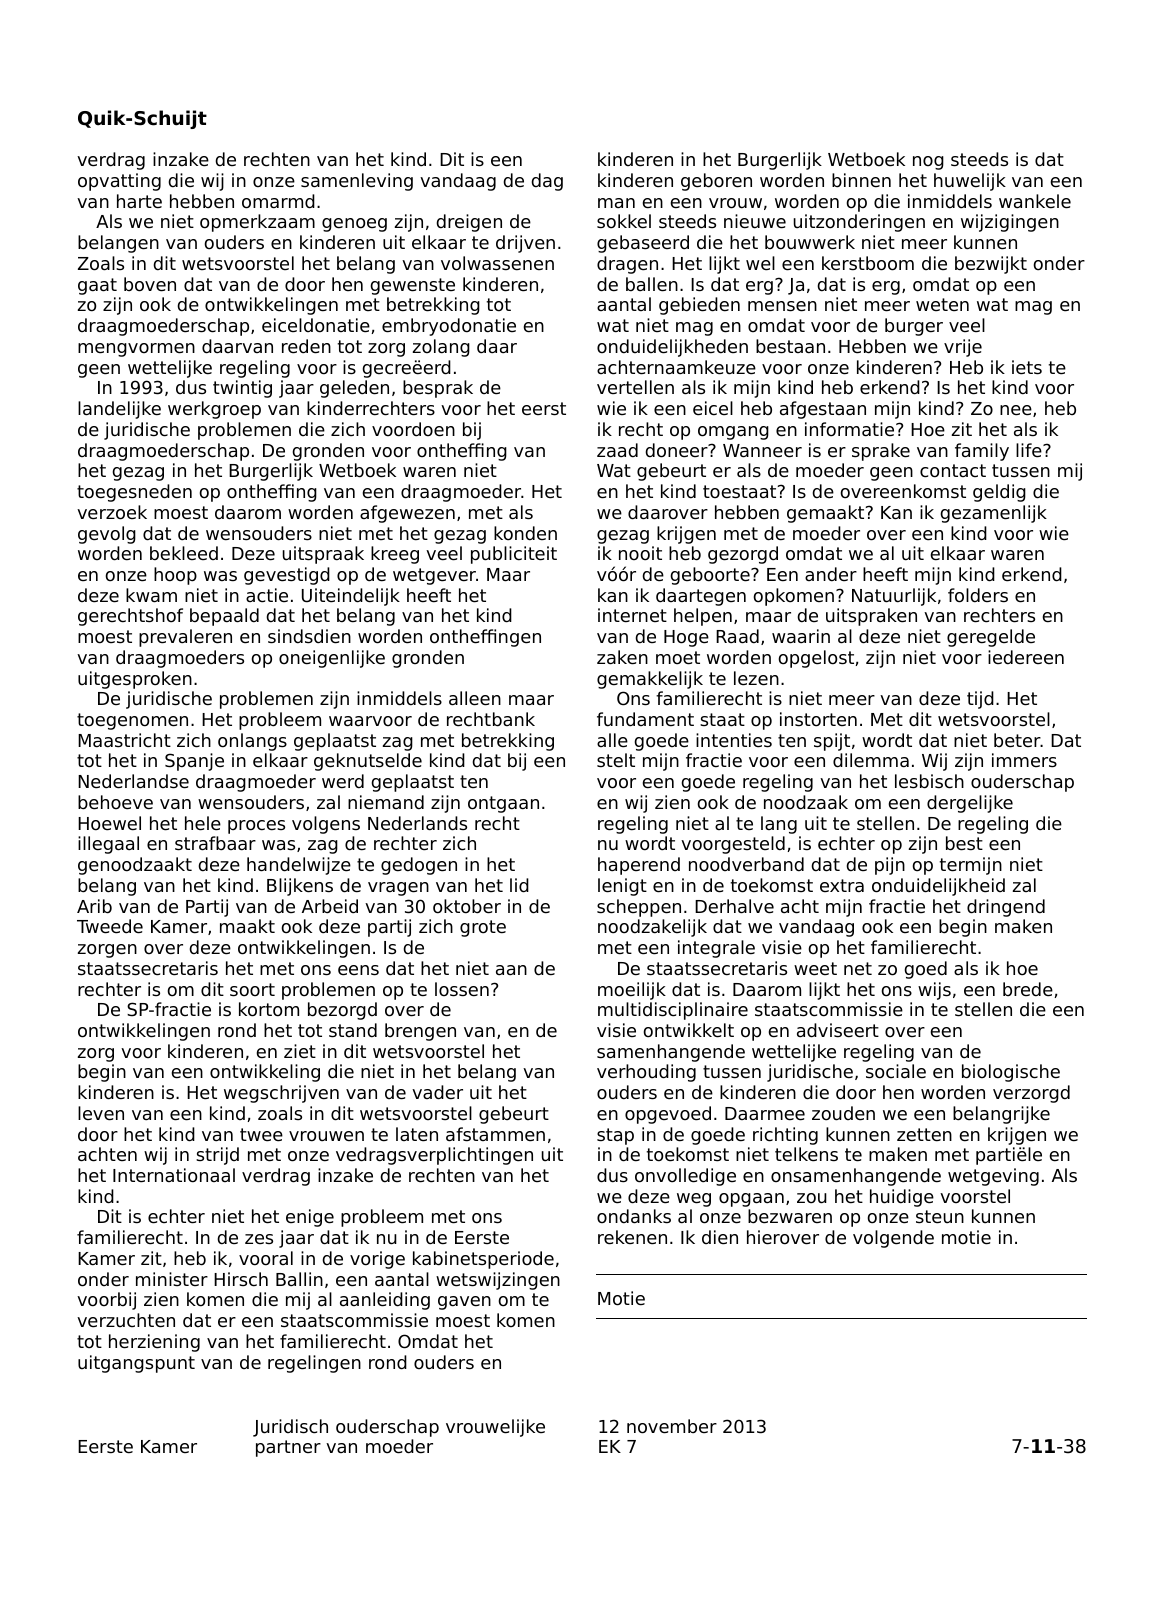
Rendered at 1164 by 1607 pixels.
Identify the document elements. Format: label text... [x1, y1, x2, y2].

text De juridische problemen zijn inmiddels alleen maar toegenomen. Het probleem waarvoor de rechtbank Maastricht zich onlangs geplaatst zag met betrekking tot het in Spanje in elkaar geknutselde kind dat bij een Nederlandse draagmoeder werd geplaatst ten behoeve van wensouders, zal niemand zijn ontgaan. Hoewel het hele proces volgens Nederlands recht illegaal en strafbaar was, zag de rechter zich genoodzaakt deze handelwijze te gedogen in het belang van het kind. Blijkens de vragen van het lid Arib van de Partij van de Arbeid van 30 oktober in de Tweede Kamer, maakt ook deze partij zich grote zorgen over deze ontwikkelingen. Is de staatssecretaris het met ons eens dat het niet aan de rechter is om dit soort problemen op te lossen? [77, 689, 567, 1000]
text Motie [596, 1289, 1087, 1309]
text In 1993, dus twintig jaar geleden, besprak de landelijke werkgroep van kinderrechters voor het eerst de juridische problemen die zich voordoen bij draagmoederschap. De gronden voor ontheffing van het gezag in het Burgerlijk Wetboek waren niet toegesneden op ontheffing van een draagmoeder. Het verzoek moest daarom worden afgewezen, met als gevolg dat de wensouders niet met het gezag konden worden bekleed. Deze uitspraak kreeg veel publiciteit en onze hoop was gevestigd op de wetgever. Maar deze kwam niet in actie. Uiteindelijk heeft het gerechtshof bepaald dat het belang van het kind moest prevaleren en sindsdien worden ontheffingen van draagmoeders op oneigenlijke gronden uitgesproken. [77, 378, 567, 689]
text De SP-fractie is kortom bezorgd over de ontwikkelingen rond het tot stand brengen van, en de zorg voor kinderen, en ziet in dit wetsvoorstel het begin van een ontwikkeling die niet in het belang van kinderen is. Het wegschrijven van de vader uit het leven van een kind, zoals in dit wetsvoorstel gebeurt door het kind van twee vrouwen te laten afstammen, achten wij in strijd met onze vedragsverplichtingen uit het Internationaal verdrag inzake de rechten van het kind. [77, 1000, 567, 1207]
text Ons familierecht is niet meer van deze tijd. Het fundament staat op instorten. Met dit wetsvoorstel, alle goede intenties ten spijt, wordt dat niet beter. Dat stelt mijn fractie voor een dilemma. Wij zijn immers voor een goede regeling van het lesbisch ouderschap en wij zien ook de noodzaak om een dergelijke regeling niet al te lang uit te stellen. De regeling die nu wordt voorgesteld, is echter op zijn best een haperend noodverband dat de pijn op termijn niet lenigt en in de toekomst extra onduidelijkheid zal scheppen. Derhalve acht mijn fractie het dringend noodzakelijk dat we vandaag ook een begin maken met een integrale visie op het familierecht. [596, 689, 1087, 959]
text Dit is echter niet het enige probleem met ons familierecht. In de zes jaar dat ik nu in de Eerste Kamer zit, heb ik, vooral in de vorige kabinetsperiode, onder minister Hirsch Ballin, een aantal wetswijzingen voorbij zien komen die mij al aanleiding gaven om te verzuchten dat er een staatscommissie moest komen tot herziening van het familierecht. Omdat het uitgangspunt van de regelingen rond ouders en [77, 1207, 567, 1373]
text Als we niet opmerkzaam genoeg zijn, dreigen de belangen van ouders en kinderen uit elkaar te drijven. Zoals in dit wetsvoorstel het belang van volwassenen gaat boven dat van de door hen gewenste kinderen, zo zijn ook de ontwikkelingen met betrekking tot draagmoederschap, eiceldonatie, embryodonatie en mengvormen daarvan reden tot zorg zolang daar geen wettelijke regeling voor is gecreëerd. [77, 212, 567, 378]
text verdrag inzake de rechten van het kind. Dit is een opvatting die wij in onze samenleving vandaag de dag van harte hebben omarmd. [77, 150, 567, 212]
text kinderen in het Burgerlijk Wetboek nog steeds is dat kinderen geboren worden binnen het huwelijk van een man en een vrouw, worden op die inmiddels wankele sokkel steeds nieuwe uitzonderingen en wijzigingen gebaseerd die het bouwwerk niet meer kunnen dragen. Het lijkt wel een kerstboom die bezwijkt onder de ballen. Is dat erg? Ja, dat is erg, omdat op een aantal gebieden mensen niet meer weten wat mag en wat niet mag en omdat voor de burger veel onduidelijkheden bestaan. Hebben we vrije achternaamkeuze voor onze kinderen? Heb ik iets te vertellen als ik mijn kind heb erkend? Is het kind voor wie ik een eicel heb afgestaan mijn kind? Zo nee, heb ik recht op omgang en informatie? Hoe zit het als ik zaad doneer? Wanneer is er sprake van family life? Wat gebeurt er als de moeder geen contact tussen mij en het kind toestaat? Is de overeenkomst geldig die we daarover hebben gemaakt? Kan ik gezamenlijk gezag krijgen met de moeder over een kind voor wie ik nooit heb gezorgd omdat we al uit elkaar waren vóór de geboorte? Een ander heeft mijn kind erkend, kan ik daartegen opkomen? Natuurlijk, folders en internet helpen, maar de uitspraken van rechters en van de Hoge Raad, waarin al deze niet geregelde zaken moet worden opgelost, zijn niet voor iedereen gemakkelijk te lezen. [596, 150, 1087, 689]
text De staatssecretaris weet net zo goed als ik hoe moeilijk dat is. Daarom lijkt het ons wijs, een brede, multidisciplinaire staatscommissie in te stellen die een visie ontwikkelt op en adviseert over een samenhangende wettelijke regeling van de verhouding tussen juridische, sociale en biologische ouders en de kinderen die door hen worden verzorgd en opgevoed. Daarmee zouden we een belangrijke stap in de goede richting kunnen zetten en krijgen we in de toekomst niet telkens te maken met partiële en dus onvolledige en onsamenhangende wetgeving. Als we deze weg opgaan, zou het huidige voorstel ondanks al onze bezwaren op onze steun kunnen rekenen. Ik dien hierover de volgende motie in. [596, 959, 1087, 1249]
